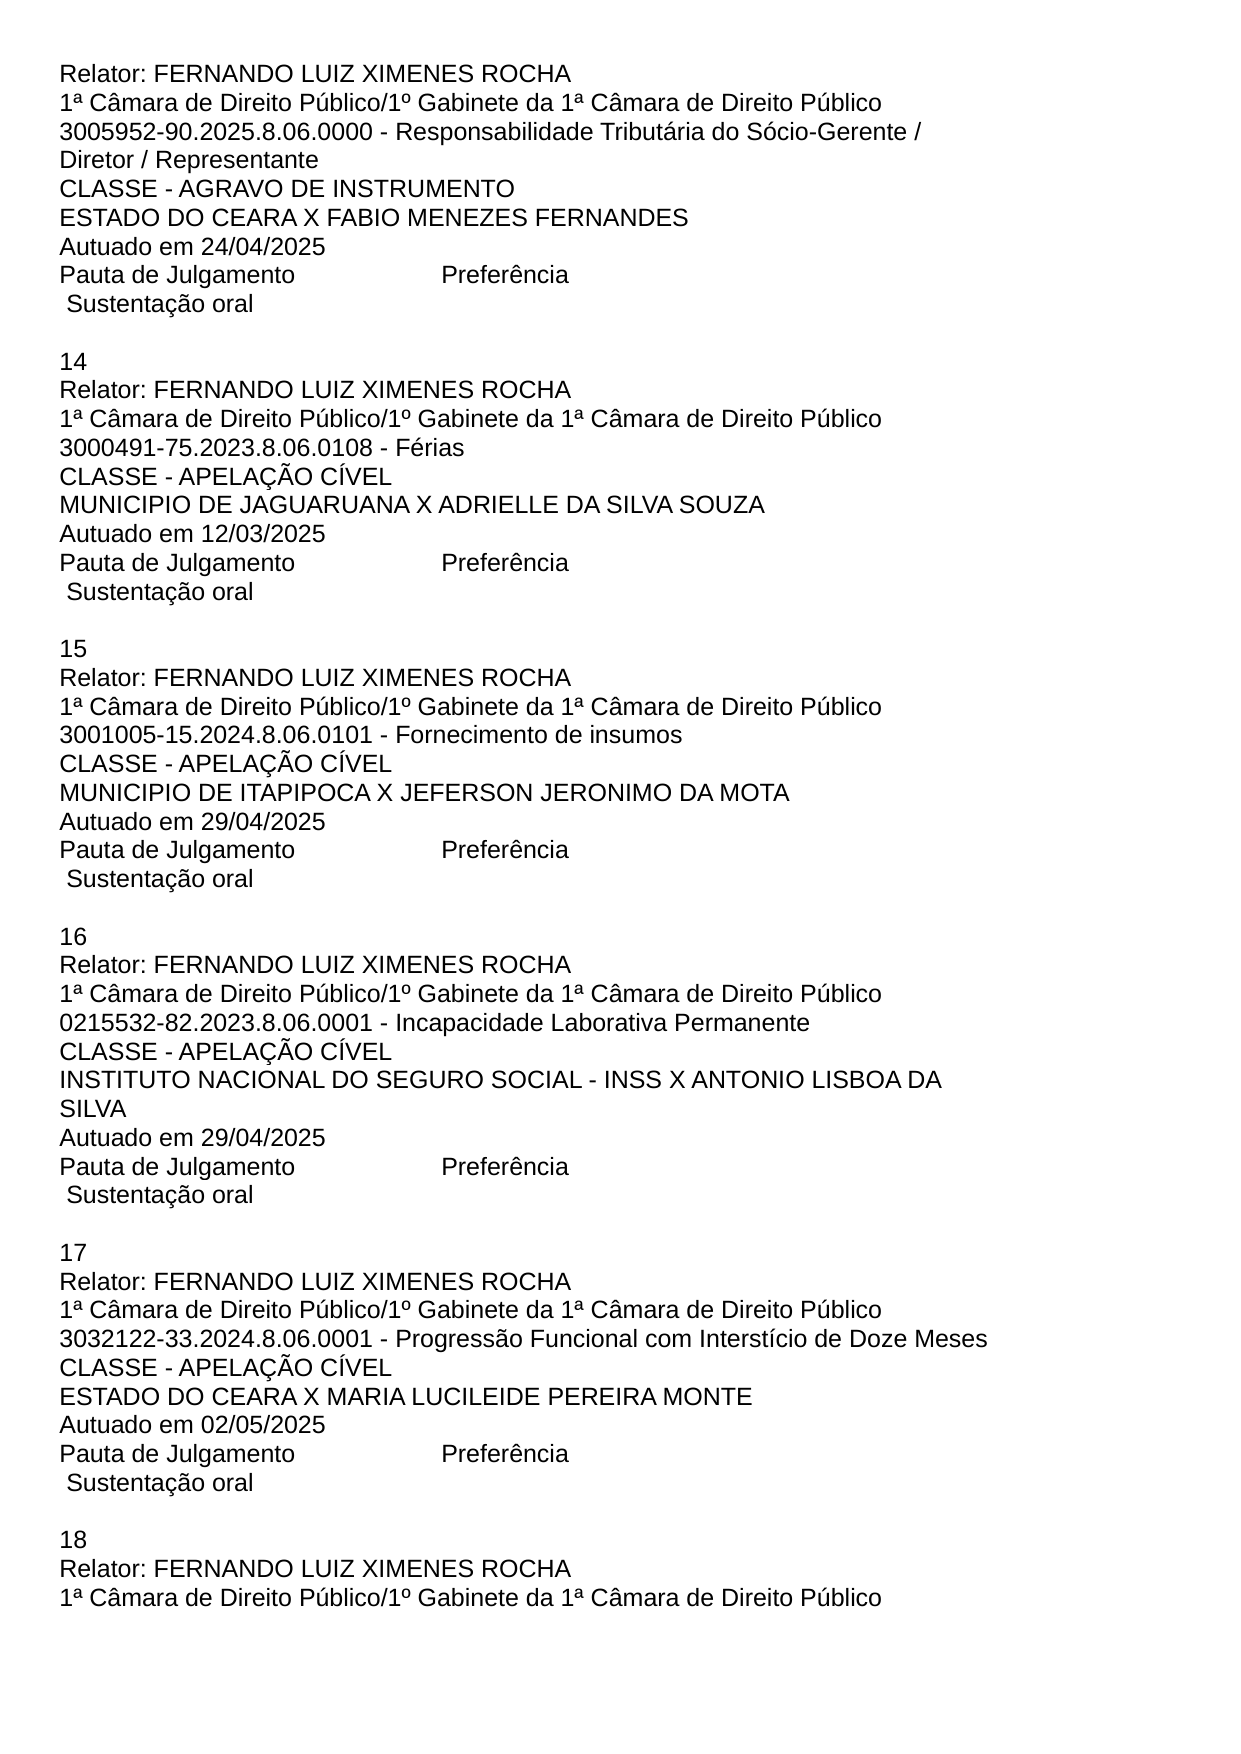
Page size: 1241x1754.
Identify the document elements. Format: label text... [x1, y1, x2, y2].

text 1ª Câmara de Direito Público/1º Gabinete da 1ª Câmara de Direito Público [59, 979, 989, 1008]
text CLASSE - AGRAVO DE INSTRUMENTO [59, 174, 989, 203]
text Pauta de Julgamento Preferência [59, 548, 989, 577]
text Sustentação oral [59, 864, 989, 893]
text CLASSE - APELAÇÃO CÍVEL [59, 749, 989, 778]
text Pauta de Julgamento Preferência [59, 260, 989, 289]
text Relator: FERNANDO LUIZ XIMENES ROCHA [59, 375, 989, 404]
text INSTITUTO NACIONAL DO SEGURO SOCIAL - INSS X ANTONIO LISBOA DA SILVA [59, 1065, 989, 1123]
text Pauta de Julgamento Preferência [59, 1439, 989, 1468]
text Autuado em 12/03/2025 [59, 519, 989, 548]
text 1ª Câmara de Direito Público/1º Gabinete da 1ª Câmara de Direito Público [59, 692, 989, 720]
text Sustentação oral [59, 577, 989, 605]
text CLASSE - APELAÇÃO CÍVEL [59, 462, 989, 490]
text 1ª Câmara de Direito Público/1º Gabinete da 1ª Câmara de Direito Público [59, 404, 989, 433]
text Pauta de Julgamento Preferência [59, 835, 989, 864]
text Autuado em 29/04/2025 [59, 807, 989, 835]
text 1ª Câmara de Direito Público/1º Gabinete da 1ª Câmara de Direito Público [59, 1295, 989, 1324]
text Sustentação oral [59, 1180, 989, 1209]
text Relator: FERNANDO LUIZ XIMENES ROCHA [59, 59, 989, 88]
text 3005952-90.2025.8.06.0000 - Responsabilidade Tributária do Sócio-Gerente / Diretor / Representante [59, 117, 989, 174]
text 15 [59, 634, 989, 663]
text 14 [59, 347, 989, 375]
text 3032122-33.2024.8.06.0001 - Progressão Funcional com Interstício de Doze Meses [59, 1324, 989, 1353]
text 1ª Câmara de Direito Público/1º Gabinete da 1ª Câmara de Direito Público [59, 88, 989, 117]
text 3001005-15.2024.8.06.0101 - Fornecimento de insumos [59, 720, 989, 749]
text Autuado em 02/05/2025 [59, 1410, 989, 1439]
text MUNICIPIO DE JAGUARUANA X ADRIELLE DA SILVA SOUZA [59, 490, 989, 519]
text Relator: FERNANDO LUIZ XIMENES ROCHA [59, 950, 989, 979]
text ESTADO DO CEARA X FABIO MENEZES FERNANDES [59, 203, 989, 232]
text 3000491-75.2023.8.06.0108 - Férias [59, 433, 989, 462]
text MUNICIPIO DE ITAPIPOCA X JEFERSON JERONIMO DA MOTA [59, 778, 989, 807]
text Sustentação oral [59, 1468, 989, 1497]
text Relator: FERNANDO LUIZ XIMENES ROCHA [59, 1554, 989, 1583]
text Relator: FERNANDO LUIZ XIMENES ROCHA [59, 1267, 989, 1295]
text 18 [59, 1525, 989, 1554]
text Autuado em 24/04/2025 [59, 232, 989, 260]
text Autuado em 29/04/2025 [59, 1123, 989, 1152]
text CLASSE - APELAÇÃO CÍVEL [59, 1037, 989, 1065]
text Sustentação oral [59, 289, 989, 318]
text Relator: FERNANDO LUIZ XIMENES ROCHA [59, 663, 989, 692]
text Pauta de Julgamento Preferência [59, 1152, 989, 1180]
text ESTADO DO CEARA X MARIA LUCILEIDE PEREIRA MONTE [59, 1382, 989, 1410]
text 17 [59, 1238, 989, 1267]
text 16 [59, 922, 989, 950]
text 1ª Câmara de Direito Público/1º Gabinete da 1ª Câmara de Direito Público [59, 1583, 989, 1612]
text CLASSE - APELAÇÃO CÍVEL [59, 1353, 989, 1382]
text 0215532-82.2023.8.06.0001 - Incapacidade Laborativa Permanente [59, 1008, 989, 1037]
